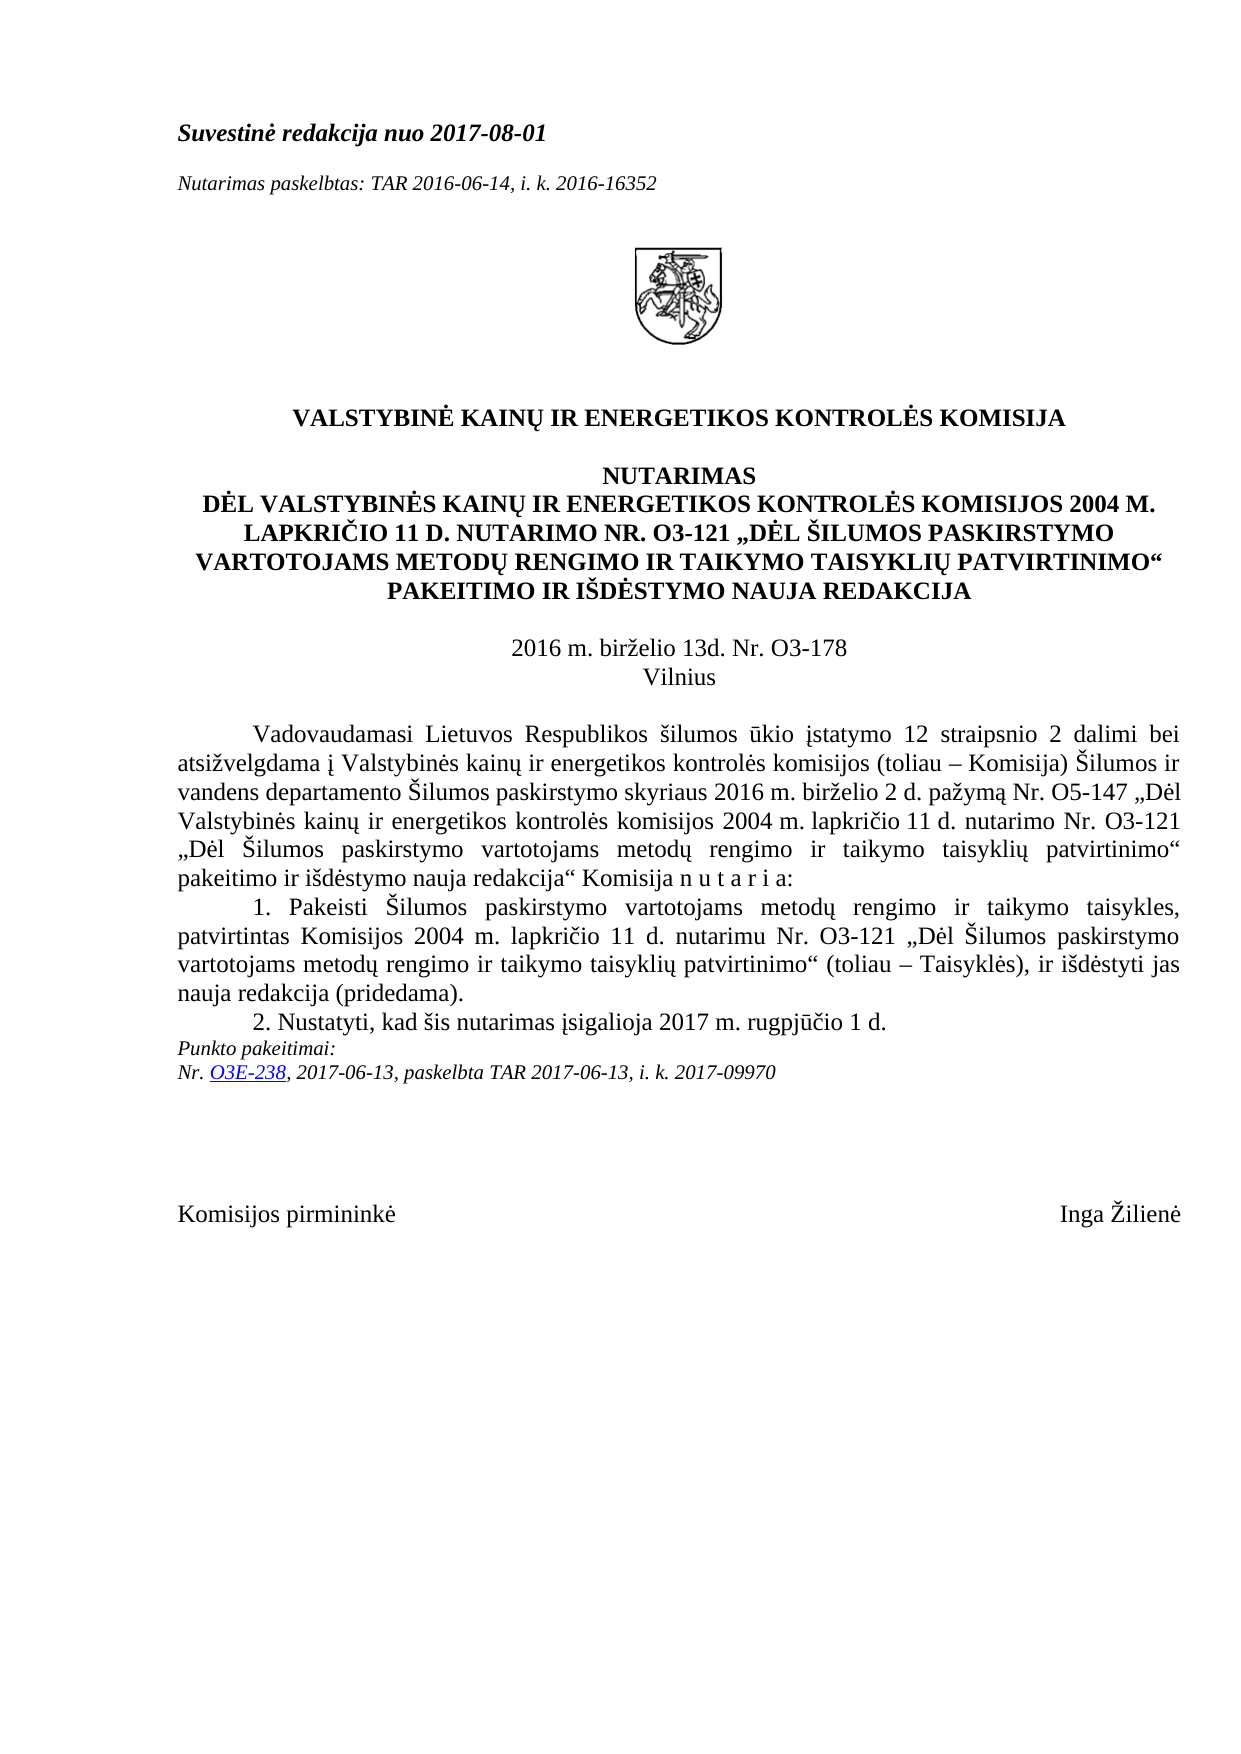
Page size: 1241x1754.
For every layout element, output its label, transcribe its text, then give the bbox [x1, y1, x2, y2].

text Nutarimas paskelbtas: TAR 2016-06-14, i. k. 2016-16352 [177, 171, 1181, 195]
text Vadovaudamasi Lietuvos Respublikos šilumos ūkio įstatymo 12 straipsnio 2 dalimi bei atsižvelgdama į Valstybinės kainų ir energetikos kontrolės komisijos (toliau – Komisija) Šilumos ir vandens departamento Šilumos paskirstymo skyriaus 2016 m. birželio 2 d. pažymą Nr. O5-147 „Dėl Valstybinės kainų ir energetikos kontrolės komisijos 2004 m. lapkričio 11 d. nutarimo Nr. O3-121 „Dėl Šilumos paskirstymo vartotojams metodų rengimo ir taikymo taisyklių patvirtinimo“ pakeitimo ir išdėstymo nauja redakcija“ Komisija n u t a r i a: [177, 719, 1181, 892]
text Punkto pakeitimai: [177, 1036, 1181, 1060]
text Komisijos pirmininkė Inga Žilienė [177, 1199, 1181, 1228]
text 2. Nustatyti, kad šis nutarimas įsigalioja 2017 m. rugpjūčio 1 d. [177, 1007, 1181, 1036]
text Suvestinė redakcija nuo 2017-08-01 [177, 118, 1181, 147]
text DĖL Valstybinės kainų ir energetikos kontrolės komisijos 2004 m. lapkričio 11 d. nutarimo nr. o3-121 „DĖL ŠILUMOS PASKIRSTYMO VARTOTOJAMS METODŲ RENGIMO IR TAIKYMO TAISYKLIŲ PATVIRTINIMO“ pakeitimo ir išdėstymo nauja redakcija [177, 489, 1181, 604]
text Nr. O3E-238, 2017-06-13, paskelbta TAR 2017-06-13, i. k. 2017-09970 [177, 1060, 1181, 1084]
text Vilnius [177, 662, 1181, 691]
text NUTARIMAS [177, 461, 1181, 489]
text vALSTYBINĖ KAINŲ IR ENERGETIKOS KONTROLĖS KOMISIJA [177, 403, 1181, 432]
text 1. Pakeisti Šilumos paskirstymo vartotojams metodų rengimo ir taikymo taisykles, patvirtintas Komisijos 2004 m. lapkričio 11 d. nutarimu Nr. O3-121 „Dėl Šilumos paskirstymo vartotojams metodų rengimo ir taikymo taisyklių patvirtinimo“ (toliau – Taisyklės), ir išdėstyti jas nauja redakcija (pridedama). [177, 892, 1181, 1007]
text 2016 m. birželio 13d. Nr. O3-178 [177, 633, 1181, 662]
